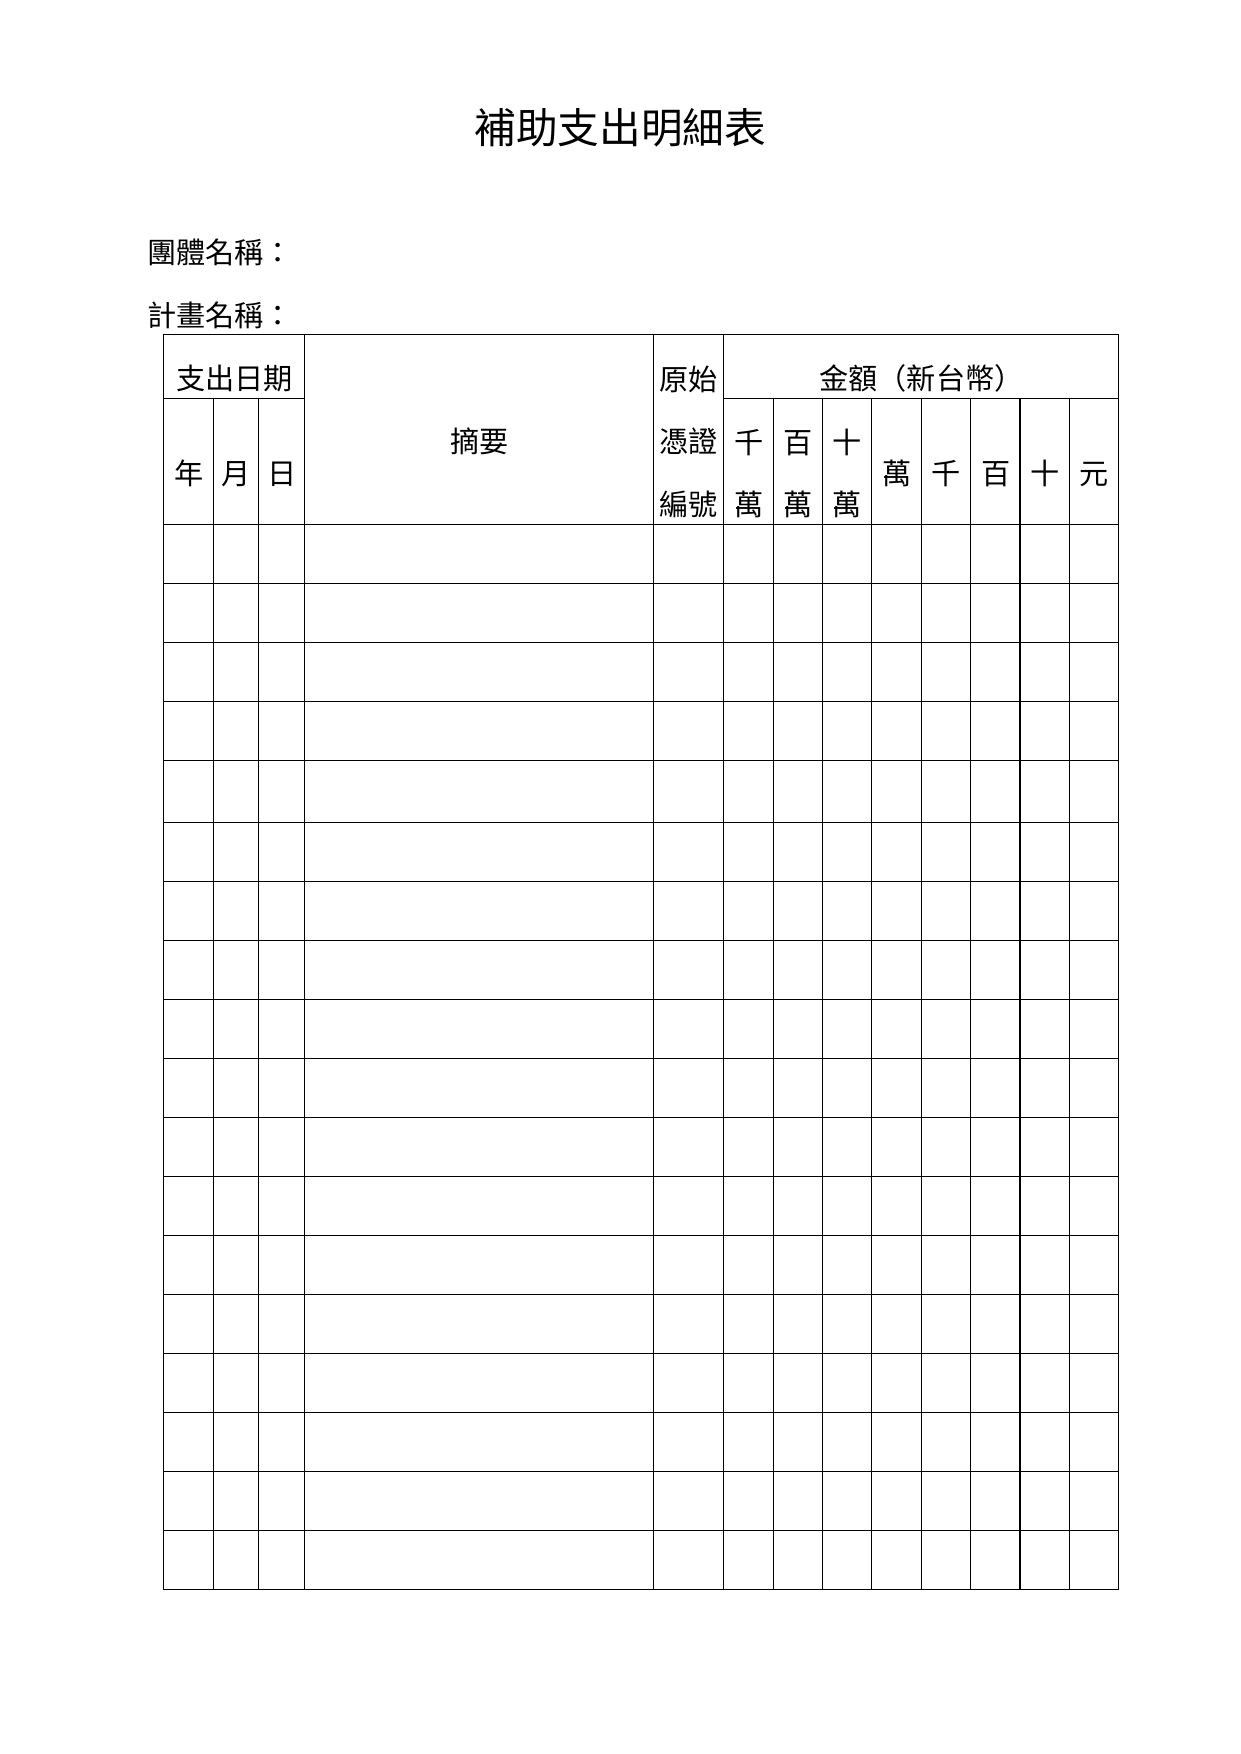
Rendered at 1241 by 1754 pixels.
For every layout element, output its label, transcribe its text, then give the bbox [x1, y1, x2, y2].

table_cell [774, 643, 822, 701]
table_cell [164, 702, 213, 760]
table_cell [823, 584, 871, 642]
table_cell [259, 1531, 304, 1589]
table_cell [774, 1177, 822, 1235]
table_cell [922, 1000, 970, 1058]
table_cell 萬 [872, 399, 921, 524]
table_cell [971, 1354, 1019, 1412]
table_cell [774, 1059, 822, 1117]
table_cell [872, 761, 921, 822]
table_cell [823, 525, 871, 583]
table_cell [872, 584, 921, 642]
table_cell [724, 882, 773, 940]
table_cell [164, 1236, 213, 1294]
table_cell [724, 643, 773, 701]
table_cell [922, 882, 970, 940]
table_cell [214, 882, 258, 940]
table_cell [259, 882, 304, 940]
table_cell [214, 584, 258, 642]
table_cell [214, 1118, 258, 1176]
table_cell [1021, 1472, 1069, 1530]
table_cell [214, 1472, 258, 1530]
table_cell [872, 1354, 921, 1412]
table_cell [1021, 1295, 1069, 1353]
table_cell [214, 823, 258, 881]
table_cell [1070, 823, 1118, 881]
table_cell [724, 941, 773, 999]
table_cell [922, 1413, 970, 1471]
table_cell [259, 941, 304, 999]
table_cell [774, 1118, 822, 1176]
table_cell [1021, 1000, 1069, 1058]
table_cell [164, 1000, 213, 1058]
table_cell [724, 1236, 773, 1294]
table_cell [724, 1354, 773, 1412]
table_cell [823, 1177, 871, 1235]
table_cell [774, 882, 822, 940]
table_cell [259, 584, 304, 642]
table_cell [214, 1295, 258, 1353]
table_cell [164, 761, 213, 822]
table_cell [1021, 1354, 1069, 1412]
table_cell [259, 1236, 304, 1294]
table_cell 日 [259, 399, 304, 524]
table_cell [164, 1413, 213, 1471]
table_cell [823, 1000, 871, 1058]
table_cell [1021, 584, 1069, 642]
table_cell [305, 1295, 653, 1353]
table_cell [774, 1295, 822, 1353]
table_cell [922, 584, 970, 642]
table_cell [872, 823, 921, 881]
table_cell [922, 1059, 970, 1117]
table_cell [164, 882, 213, 940]
table_cell 百 萬 [774, 399, 822, 524]
table_cell [774, 761, 822, 822]
table_cell [1070, 1118, 1118, 1176]
table_cell [1070, 1236, 1118, 1294]
table_cell [654, 1059, 723, 1117]
table_cell [823, 761, 871, 822]
table_cell [305, 1531, 653, 1589]
text 補助支出明細表 [118, 84, 1122, 147]
table_cell [305, 525, 653, 583]
table_cell [214, 702, 258, 760]
table_cell [724, 1118, 773, 1176]
table_cell [1021, 941, 1069, 999]
table_cell [774, 584, 822, 642]
table_cell [872, 702, 921, 760]
table_cell [872, 1472, 921, 1530]
table_cell [922, 1118, 970, 1176]
table_cell [164, 1472, 213, 1530]
table_cell [823, 1236, 871, 1294]
table_cell [872, 941, 921, 999]
table_cell 百 [971, 399, 1019, 524]
table_cell [305, 702, 653, 760]
table_cell [164, 1354, 213, 1412]
table_cell [1021, 1413, 1069, 1471]
table_cell [971, 1000, 1019, 1058]
table_cell [872, 1413, 921, 1471]
table_cell [922, 1354, 970, 1412]
table_cell [971, 1236, 1019, 1294]
table_cell [922, 525, 970, 583]
table_cell [164, 1531, 213, 1589]
table_cell [724, 1295, 773, 1353]
table_cell [1070, 1531, 1118, 1589]
table_cell [654, 1118, 723, 1176]
table_cell 年 [164, 399, 213, 524]
table_cell [654, 1236, 723, 1294]
table_cell [654, 1531, 723, 1589]
table_cell [654, 1413, 723, 1471]
table_cell [1070, 643, 1118, 701]
table_cell [214, 1177, 258, 1235]
table_cell [1070, 941, 1118, 999]
table_cell [823, 1059, 871, 1117]
table_cell [971, 584, 1019, 642]
table_cell [214, 1413, 258, 1471]
table_cell [1070, 1354, 1118, 1412]
table_cell [922, 823, 970, 881]
table_cell [305, 1000, 653, 1058]
table_cell [214, 1000, 258, 1058]
table_cell [214, 1354, 258, 1412]
table_cell [259, 1472, 304, 1530]
table_cell [259, 1059, 304, 1117]
table_header 原始憑證編號 [654, 335, 723, 524]
table_cell [724, 1472, 773, 1530]
table_cell [922, 643, 970, 701]
table_cell [214, 941, 258, 999]
table_cell [872, 1295, 921, 1353]
table_cell [164, 1059, 213, 1117]
table_cell [724, 525, 773, 583]
table_header 支出日期 [164, 335, 304, 398]
table_cell [654, 1000, 723, 1058]
table_cell [872, 643, 921, 701]
table_cell [164, 1295, 213, 1353]
table_cell [971, 1059, 1019, 1117]
table_cell 元 [1070, 399, 1118, 524]
table_cell [1021, 643, 1069, 701]
table_cell [654, 1472, 723, 1530]
table_cell [164, 1177, 213, 1235]
table_cell [872, 1118, 921, 1176]
table_cell [1070, 1413, 1118, 1471]
table_cell [971, 941, 1019, 999]
table_cell [971, 1177, 1019, 1235]
table_cell [971, 525, 1019, 583]
table_cell [654, 882, 723, 940]
table_cell [259, 1000, 304, 1058]
table_cell [724, 1000, 773, 1058]
table_cell [823, 1354, 871, 1412]
table_cell [971, 761, 1019, 822]
table_cell [259, 1354, 304, 1412]
table_cell [259, 1413, 304, 1471]
table_cell [823, 702, 871, 760]
table_cell [164, 823, 213, 881]
table_cell [971, 1531, 1019, 1589]
table_cell [872, 525, 921, 583]
table_cell [1070, 1295, 1118, 1353]
table_cell [922, 941, 970, 999]
table_cell [724, 823, 773, 881]
table_cell [922, 1531, 970, 1589]
table_cell [872, 1177, 921, 1235]
table_cell [1021, 1236, 1069, 1294]
table_cell [1021, 1118, 1069, 1176]
table_cell [971, 1118, 1019, 1176]
table_cell [1021, 823, 1069, 881]
table_cell [305, 1354, 653, 1412]
table_cell [823, 941, 871, 999]
table_cell [922, 702, 970, 760]
table_cell [1070, 584, 1118, 642]
table_cell [922, 1236, 970, 1294]
table_cell [1070, 1059, 1118, 1117]
table_cell [305, 941, 653, 999]
table_cell [823, 1531, 871, 1589]
table_cell [654, 643, 723, 701]
table_cell [654, 525, 723, 583]
table_cell [214, 761, 258, 822]
table_cell [971, 823, 1019, 881]
table_cell [305, 1177, 653, 1235]
table_cell [305, 761, 653, 822]
table_cell [654, 941, 723, 999]
table_cell [259, 1177, 304, 1235]
table_cell [1021, 1059, 1069, 1117]
table_cell [1070, 1000, 1118, 1058]
text 團體名稱： 計畫名稱： [147, 209, 1122, 334]
table_cell [654, 1295, 723, 1353]
table_cell [1070, 702, 1118, 760]
table_cell [774, 1531, 822, 1589]
table_cell [774, 1413, 822, 1471]
table_cell [774, 525, 822, 583]
table_cell [259, 643, 304, 701]
table_cell [774, 1472, 822, 1530]
table_cell [823, 1118, 871, 1176]
table_cell [305, 882, 653, 940]
table_cell [823, 823, 871, 881]
table_cell [1070, 1472, 1118, 1530]
table_cell [164, 941, 213, 999]
table_cell [1021, 1531, 1069, 1589]
table_cell [305, 1236, 653, 1294]
table_cell 十 萬 [823, 399, 871, 524]
table_cell [259, 761, 304, 822]
table_cell [823, 1413, 871, 1471]
table_cell [305, 1472, 653, 1530]
table_cell [164, 643, 213, 701]
table_cell [774, 941, 822, 999]
table_cell [774, 823, 822, 881]
table_cell [259, 1118, 304, 1176]
table_cell [872, 1059, 921, 1117]
table_cell [259, 1295, 304, 1353]
table_cell [1070, 761, 1118, 822]
table_cell [823, 1472, 871, 1530]
table_cell [872, 1000, 921, 1058]
table_cell [1070, 1177, 1118, 1235]
table_cell [971, 702, 1019, 760]
table_cell [922, 761, 970, 822]
table_cell [922, 1177, 970, 1235]
table_cell [971, 1413, 1019, 1471]
table_cell [922, 1295, 970, 1353]
table_cell 千 [922, 399, 970, 524]
table_cell [872, 882, 921, 940]
table_cell [774, 702, 822, 760]
table_cell [872, 1236, 921, 1294]
table_cell [259, 525, 304, 583]
table_cell [305, 1118, 653, 1176]
table_cell [1021, 1177, 1069, 1235]
table_cell 十 [1021, 399, 1069, 524]
table_cell [214, 643, 258, 701]
table_cell [164, 584, 213, 642]
table_cell [1070, 525, 1118, 583]
table_cell [1021, 525, 1069, 583]
table_cell [724, 1059, 773, 1117]
table_cell [774, 1354, 822, 1412]
table_cell [823, 1295, 871, 1353]
table_cell [971, 1472, 1019, 1530]
table_cell [724, 702, 773, 760]
table_cell [214, 1059, 258, 1117]
table_cell [654, 761, 723, 822]
table_cell [774, 1236, 822, 1294]
table_cell [654, 702, 723, 760]
table_cell 月 [214, 399, 258, 524]
table_cell [654, 1177, 723, 1235]
table_cell [259, 702, 304, 760]
table_cell [214, 525, 258, 583]
table_cell [305, 823, 653, 881]
table_cell [1021, 702, 1069, 760]
table_cell [654, 1354, 723, 1412]
table_cell [823, 643, 871, 701]
table_header 金額（新台幣） [724, 335, 1118, 398]
table_cell [654, 823, 723, 881]
table_cell [971, 882, 1019, 940]
table_cell [164, 525, 213, 583]
table_cell [1070, 882, 1118, 940]
table_cell [774, 1000, 822, 1058]
table_header 摘要 [305, 335, 653, 524]
table_cell [724, 1177, 773, 1235]
table_cell [259, 823, 304, 881]
table_cell [305, 1059, 653, 1117]
table_cell 千 萬 [724, 399, 773, 524]
table_cell [724, 584, 773, 642]
table_cell [724, 1413, 773, 1471]
table_cell [654, 584, 723, 642]
table_cell [1021, 882, 1069, 940]
table_cell [724, 1531, 773, 1589]
table_cell [214, 1531, 258, 1589]
table_cell [872, 1531, 921, 1589]
table_cell [164, 1118, 213, 1176]
table_cell [305, 1413, 653, 1471]
table_cell [971, 643, 1019, 701]
table_cell [305, 584, 653, 642]
table_cell [971, 1295, 1019, 1353]
table_cell [823, 882, 871, 940]
table_cell [724, 761, 773, 822]
table_cell [1021, 761, 1069, 822]
table_cell [214, 1236, 258, 1294]
table_cell [305, 643, 653, 701]
table_cell [922, 1472, 970, 1530]
